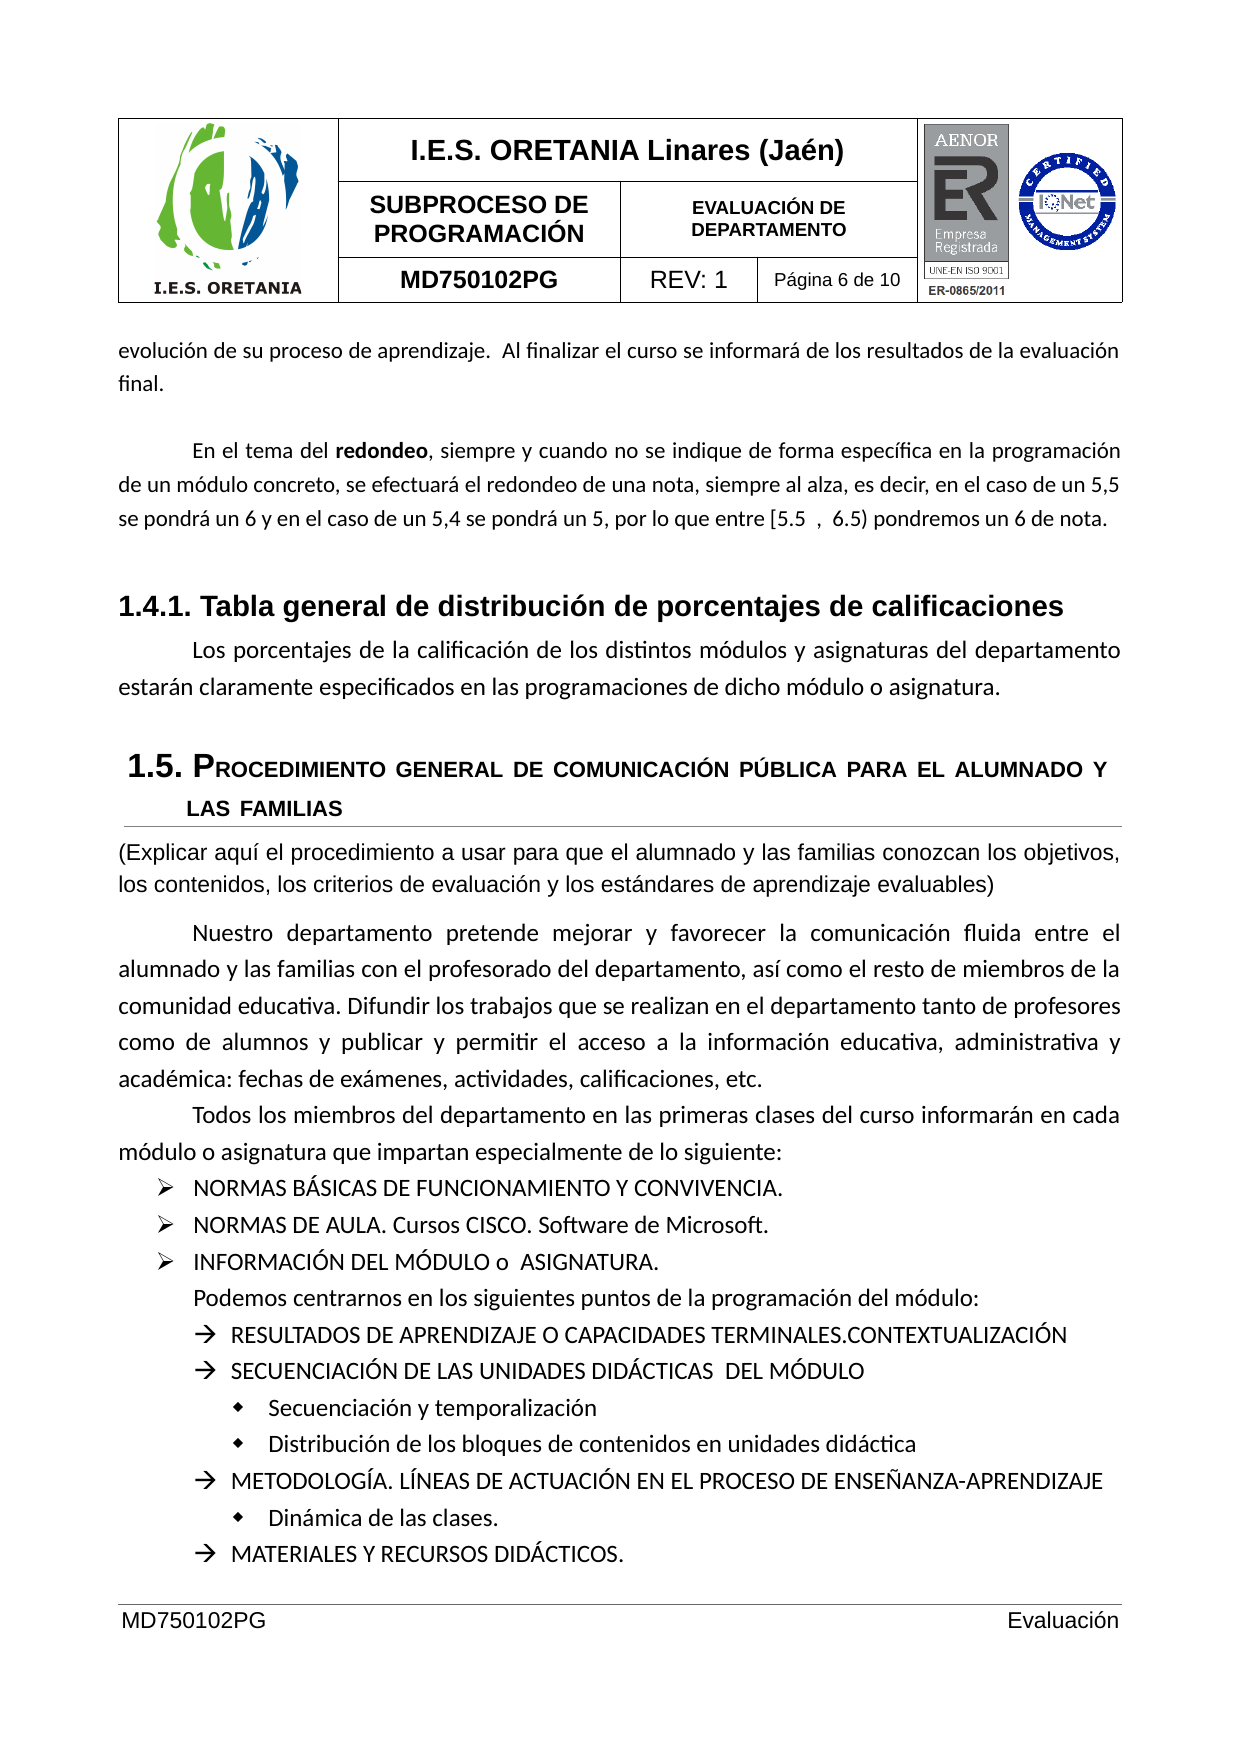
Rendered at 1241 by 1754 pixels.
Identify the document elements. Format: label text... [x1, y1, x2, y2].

list SECUENCIACIÓN DE LAS UNIDADES DIDÁCTICAS DEL MÓDULO [193, 1355, 1122, 1386]
list Dinámica de las clases. [231, 1502, 1122, 1532]
text Los porcentajes de la calificación de los distintos módulos y asignaturas del departamento estarán claramente especificados en las programaciones de dicho módulo o asignatura. [118, 635, 1122, 702]
text Todos los miembros del departamento en las primeras clases del curso informarán en cada módulo o asignatura que impartan especialmente de lo siguiente: [118, 1099, 1122, 1167]
subtitle Tabla general de distribución de porcentajes de calificaciones [118, 588, 1122, 622]
text En el tema del redondeo, siempre y cuando no se indique de forma específica en la programación de un módulo concreto, se efectuará el redondeo de una nota, siempre al alza, es decir, en el caso de un 5,5 se pondrá un 6 y en el caso de un 5,4 se pondrá un 5, por lo que entre [5.5 , 6.5) pondremos un 6 de nota. [118, 437, 1122, 532]
text Nuestro departamento pretende mejorar y favorecer la comunicación fluida entre el alumnado y las familias con el profesorado del departamento, así como el resto de miembros de la comunidad educativa. Difundir los trabajos que se realizan en el departamento tanto de profesores como de alumnos y publicar y permitir el acceso a la información educativa, administrativa y académica: fechas de exámenes, actividades, calificaciones, etc. [118, 917, 1122, 1093]
list Distribución de los bloques de contenidos en unidades didáctica [231, 1428, 1122, 1459]
text (Explicar aquí el procedimiento a usar para que el alumnado y las familias conozcan los objetivos, los contenidos, los criterios de evaluación y los estándares de aprendizaje evaluables) [118, 839, 1122, 897]
list NORMAS BÁSICAS DE FUNCIONAMIENTO Y CONVIVENCIA. [156, 1173, 1122, 1203]
list NORMAS DE AULA. Cursos CISCO. Software de Microsoft. [156, 1209, 1122, 1240]
picture [922, 123, 1117, 301]
list Podemos centrarnos en los siguientes puntos de la programación del módulo: [156, 1282, 1122, 1313]
picture [154, 123, 302, 294]
text evolución de su proceso de aprendizaje. Al finalizar el curso se informará de los resultados de la evaluación final. [118, 336, 1122, 398]
list METODOLOGÍA. LÍNEAS DE ACTUACIÓN EN EL PROCESO DE ENSEÑANZA-APRENDIZAJE [193, 1465, 1122, 1496]
list Secuenciación y temporalización [231, 1392, 1122, 1422]
list MATERIALES Y RECURSOS DIDÁCTICOS. [193, 1538, 1122, 1569]
subtitle Procedimiento general de comunicación pública para el alumnado y las familias [124, 743, 1122, 826]
list INFORMACIÓN DEL MÓDULO o ASIGNATURA. [156, 1246, 1122, 1276]
list RESULTADOS DE APRENDIZAJE O CAPACIDADES TERMINALES.CONTEXTUALIZACIÓN [193, 1319, 1122, 1349]
